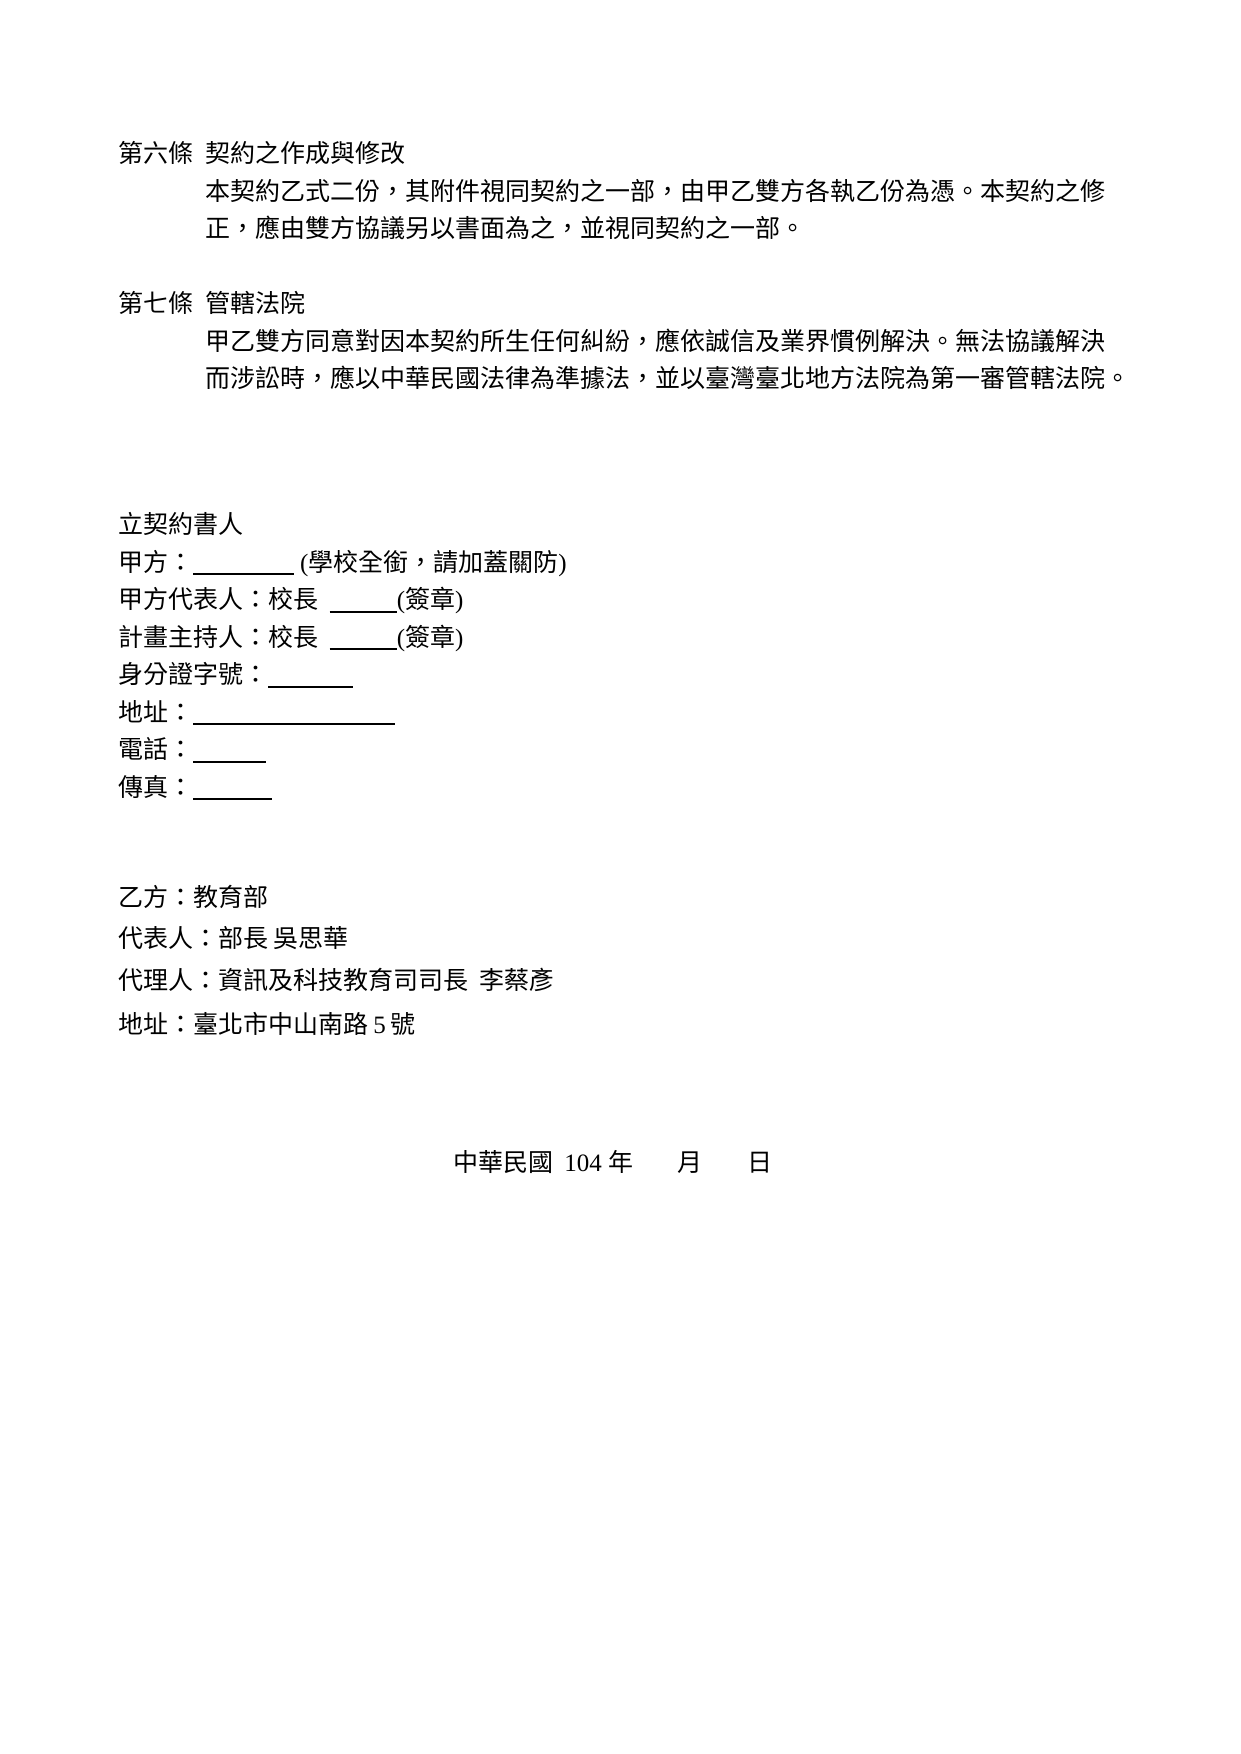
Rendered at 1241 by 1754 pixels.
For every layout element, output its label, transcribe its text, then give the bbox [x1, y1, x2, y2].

text 代表人：部長 吳思華 [118, 914, 1107, 956]
text 甲方： (學校全銜，請加蓋關防) [118, 535, 1107, 573]
list 契約之作成與修改 [118, 127, 1107, 164]
text 電話： [118, 723, 1107, 760]
text 中華民國 104 年 月 日 [118, 1136, 1107, 1173]
list 管轄法院 [118, 277, 1107, 314]
text 乙方：教育部 [118, 873, 1107, 914]
text 身分證字號： [118, 648, 1107, 685]
text 立契約書人 [118, 498, 1107, 535]
text 計畫主持人：校長 (簽章) [118, 610, 1107, 648]
text 傳真： [118, 760, 1107, 798]
text 甲方代表人：校長 (簽章) [118, 573, 1107, 610]
text 代理人：資訊及科技教育司司長 李蔡彥 [118, 956, 1107, 998]
text 甲乙雙方同意對因本契約所生任何糾紛，應依誠信及業界慣例解決。無法協議解決而涉訟時，應以中華民國法律為準據法，並以臺灣臺北地方法院為第一審管轄法院。 [206, 314, 1107, 389]
text 地址： [118, 685, 1107, 723]
text 本契約乙式二份，其附件視同契約之一部，由甲乙雙方各執乙份為憑。本契約之修正，應由雙方協議另以書面為之，並視同契約之一部。 [206, 164, 1107, 239]
text 地址：臺北市中山南路5號 [118, 998, 1107, 1035]
